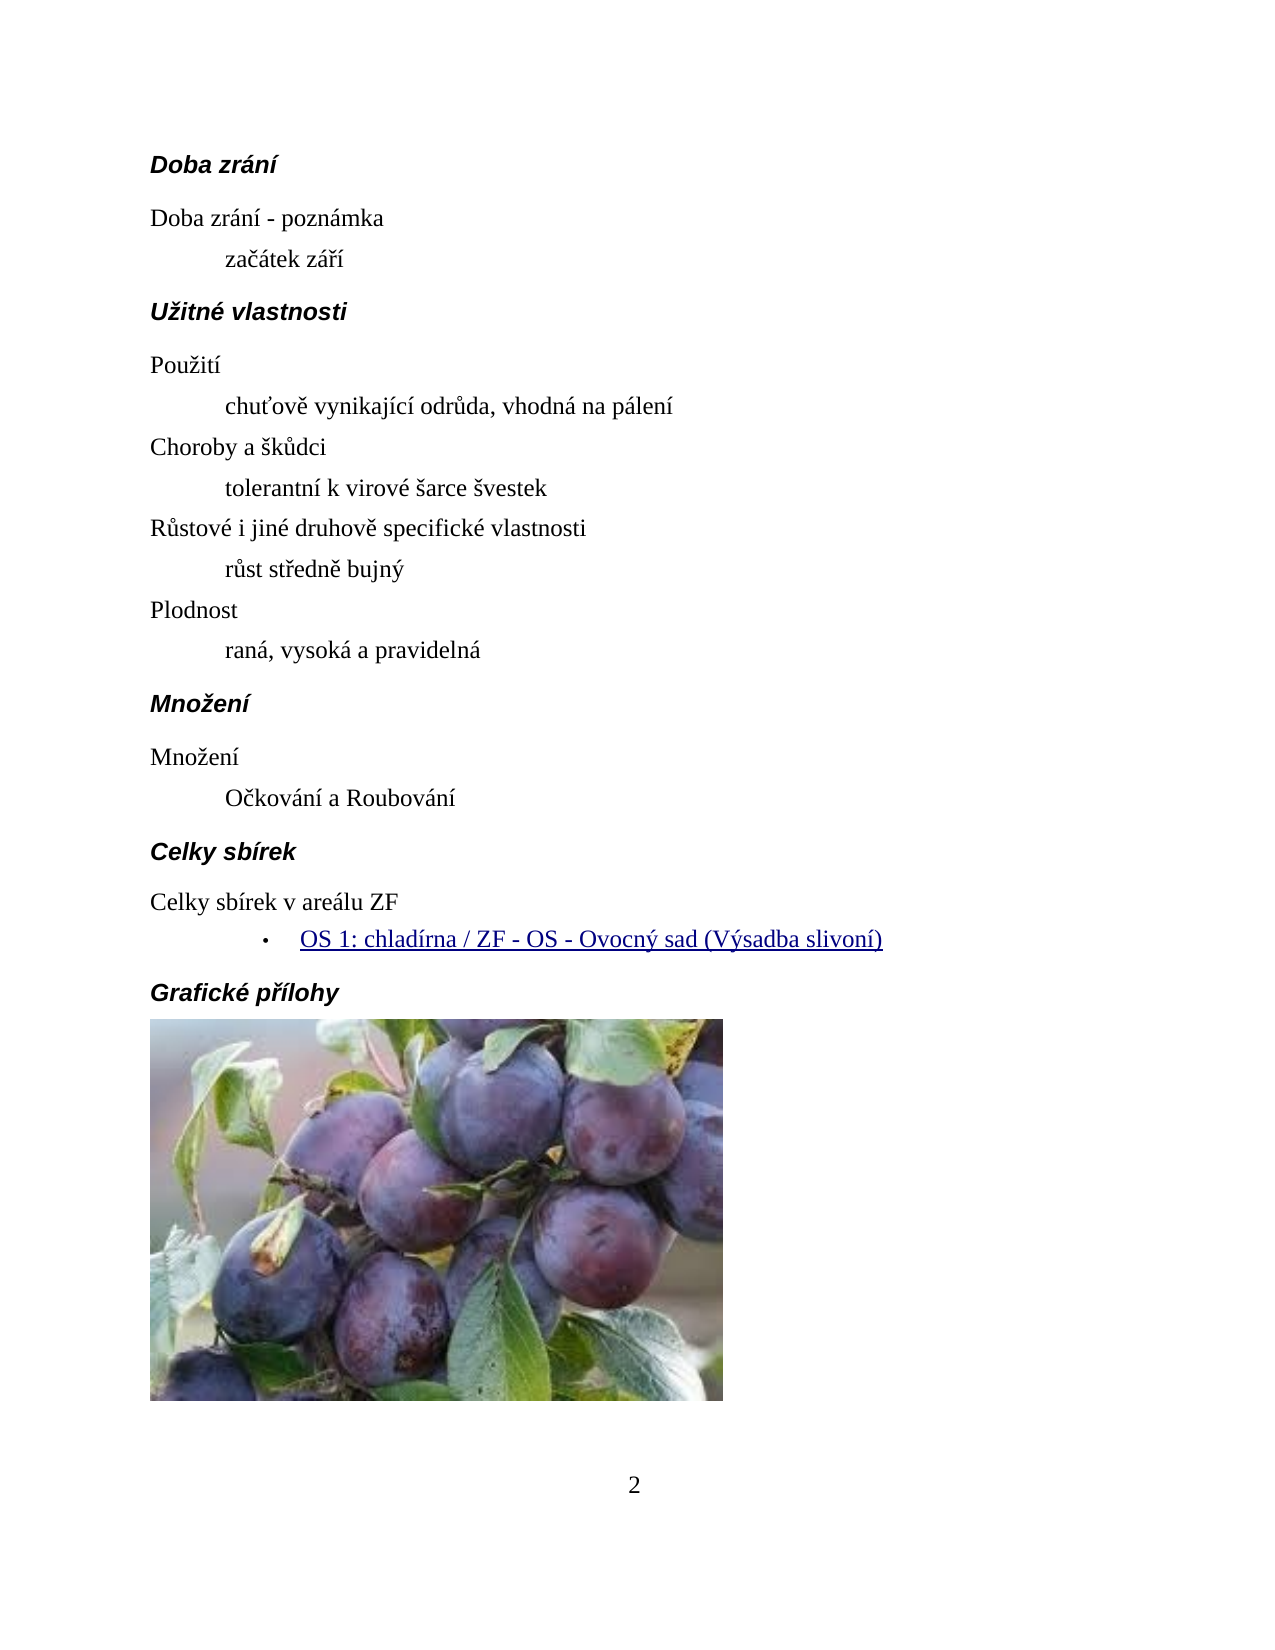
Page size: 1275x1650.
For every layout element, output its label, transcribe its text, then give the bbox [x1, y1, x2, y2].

text chuťově vynikající odrůda, vhodná na pálení [225, 391, 1125, 420]
subtitle Celky sbírek [150, 837, 1125, 865]
list OS 1: chladírna / ZF - OS - Ovocný sad (Výsadba slivoní) [262, 924, 1125, 953]
text růst středně bujný [225, 554, 1125, 583]
text Celky sbírek v areálu ZF [150, 887, 1125, 916]
text Choroby a škůdci [150, 432, 1125, 461]
text Plodnost [150, 595, 1125, 624]
subtitle Užitné vlastnosti [150, 297, 1125, 326]
subtitle Doba zrání [150, 150, 1125, 178]
text raná, vysoká a pravidelná [225, 636, 1125, 664]
text Množení [150, 742, 1125, 771]
picture [150, 1019, 723, 1401]
text Použití [150, 351, 1125, 379]
text tolerantní k virové šarce švestek [225, 473, 1125, 501]
subtitle Grafické přílohy [150, 978, 1125, 1007]
text začátek září [225, 244, 1125, 272]
text Růstové i jiné druhově specifické vlastnosti [150, 513, 1125, 542]
text Doba zrání - poznámka [150, 203, 1125, 232]
subtitle Množení [150, 689, 1125, 718]
text Očkování a Roubování [225, 783, 1125, 812]
